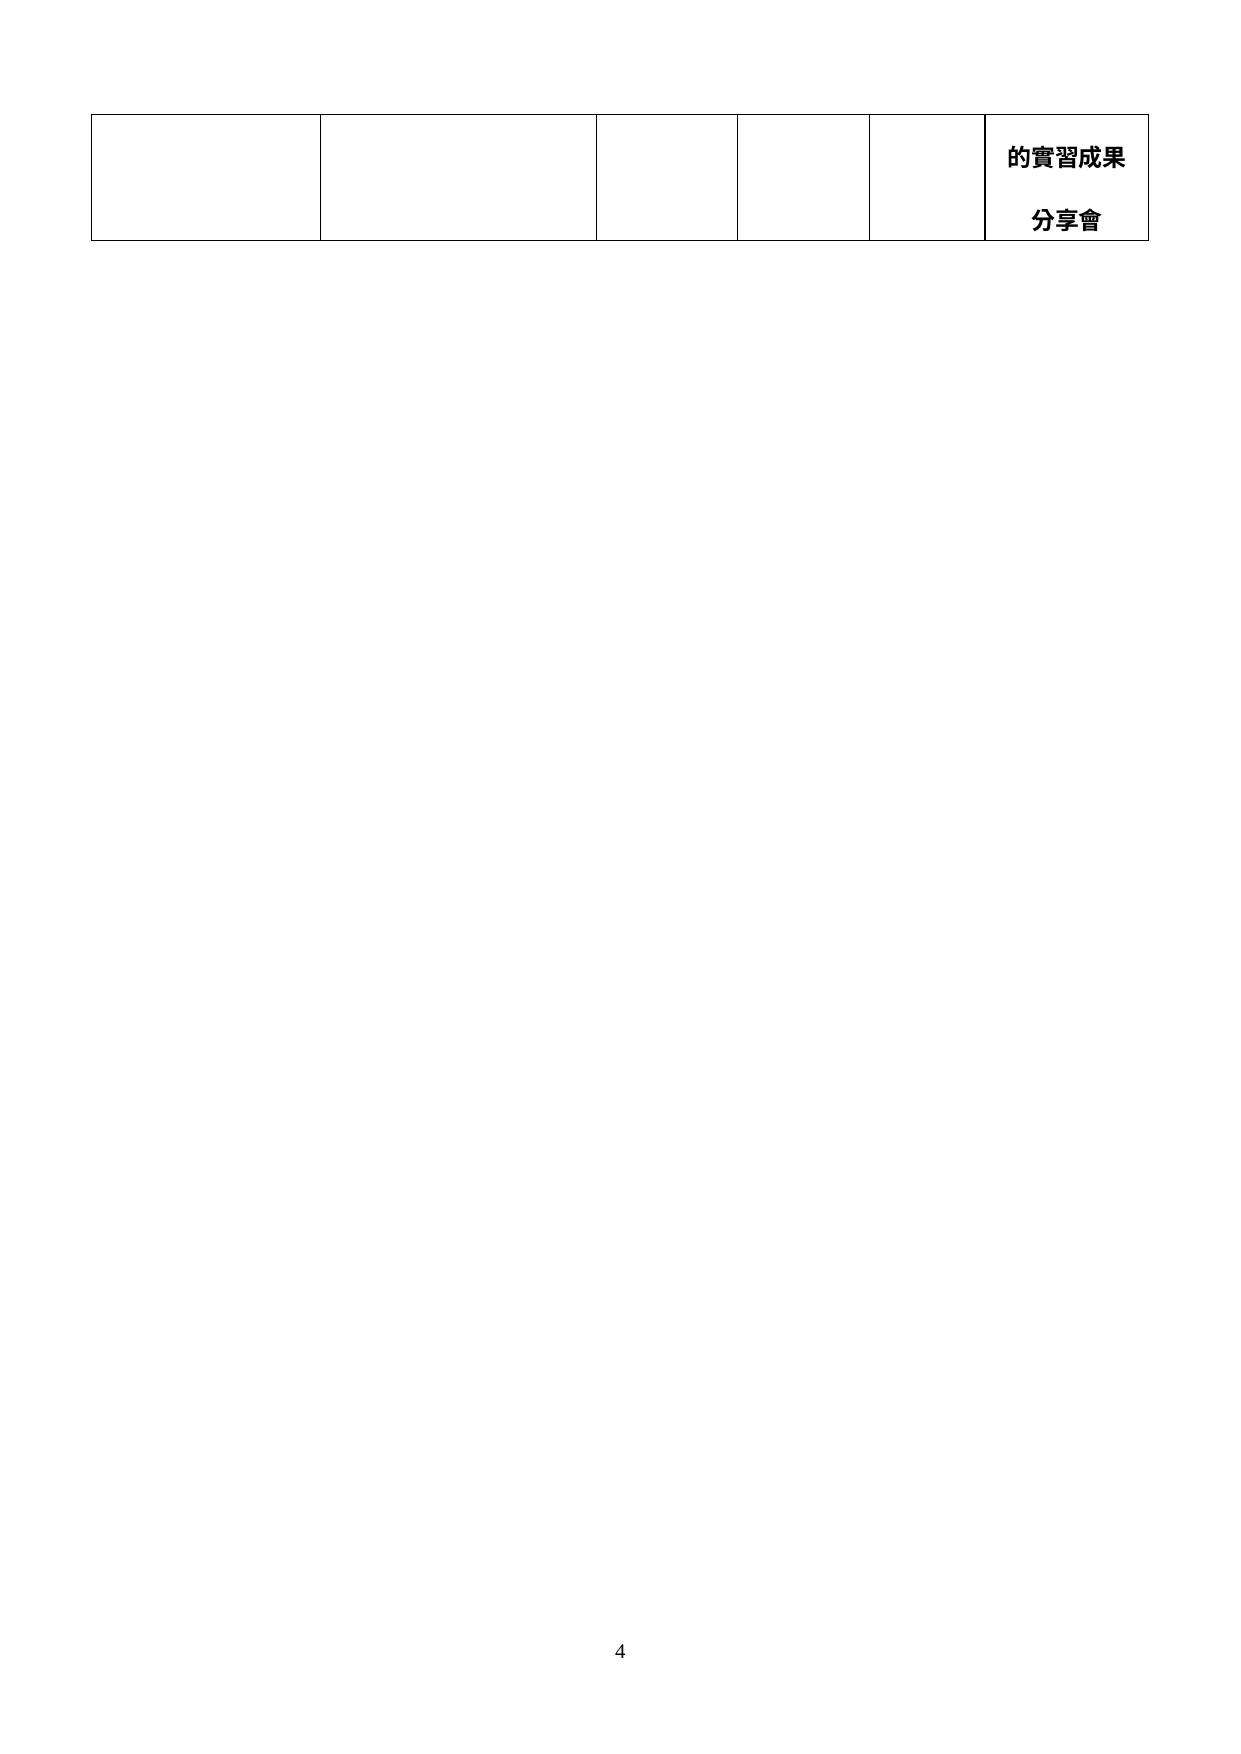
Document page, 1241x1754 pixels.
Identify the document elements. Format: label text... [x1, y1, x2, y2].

table_cell [321, 115, 596, 240]
table_cell [738, 115, 869, 240]
table_cell 的實習成果分享會 [986, 115, 1148, 240]
table_cell [92, 115, 320, 240]
table_cell [597, 115, 737, 240]
table_cell [870, 115, 984, 240]
